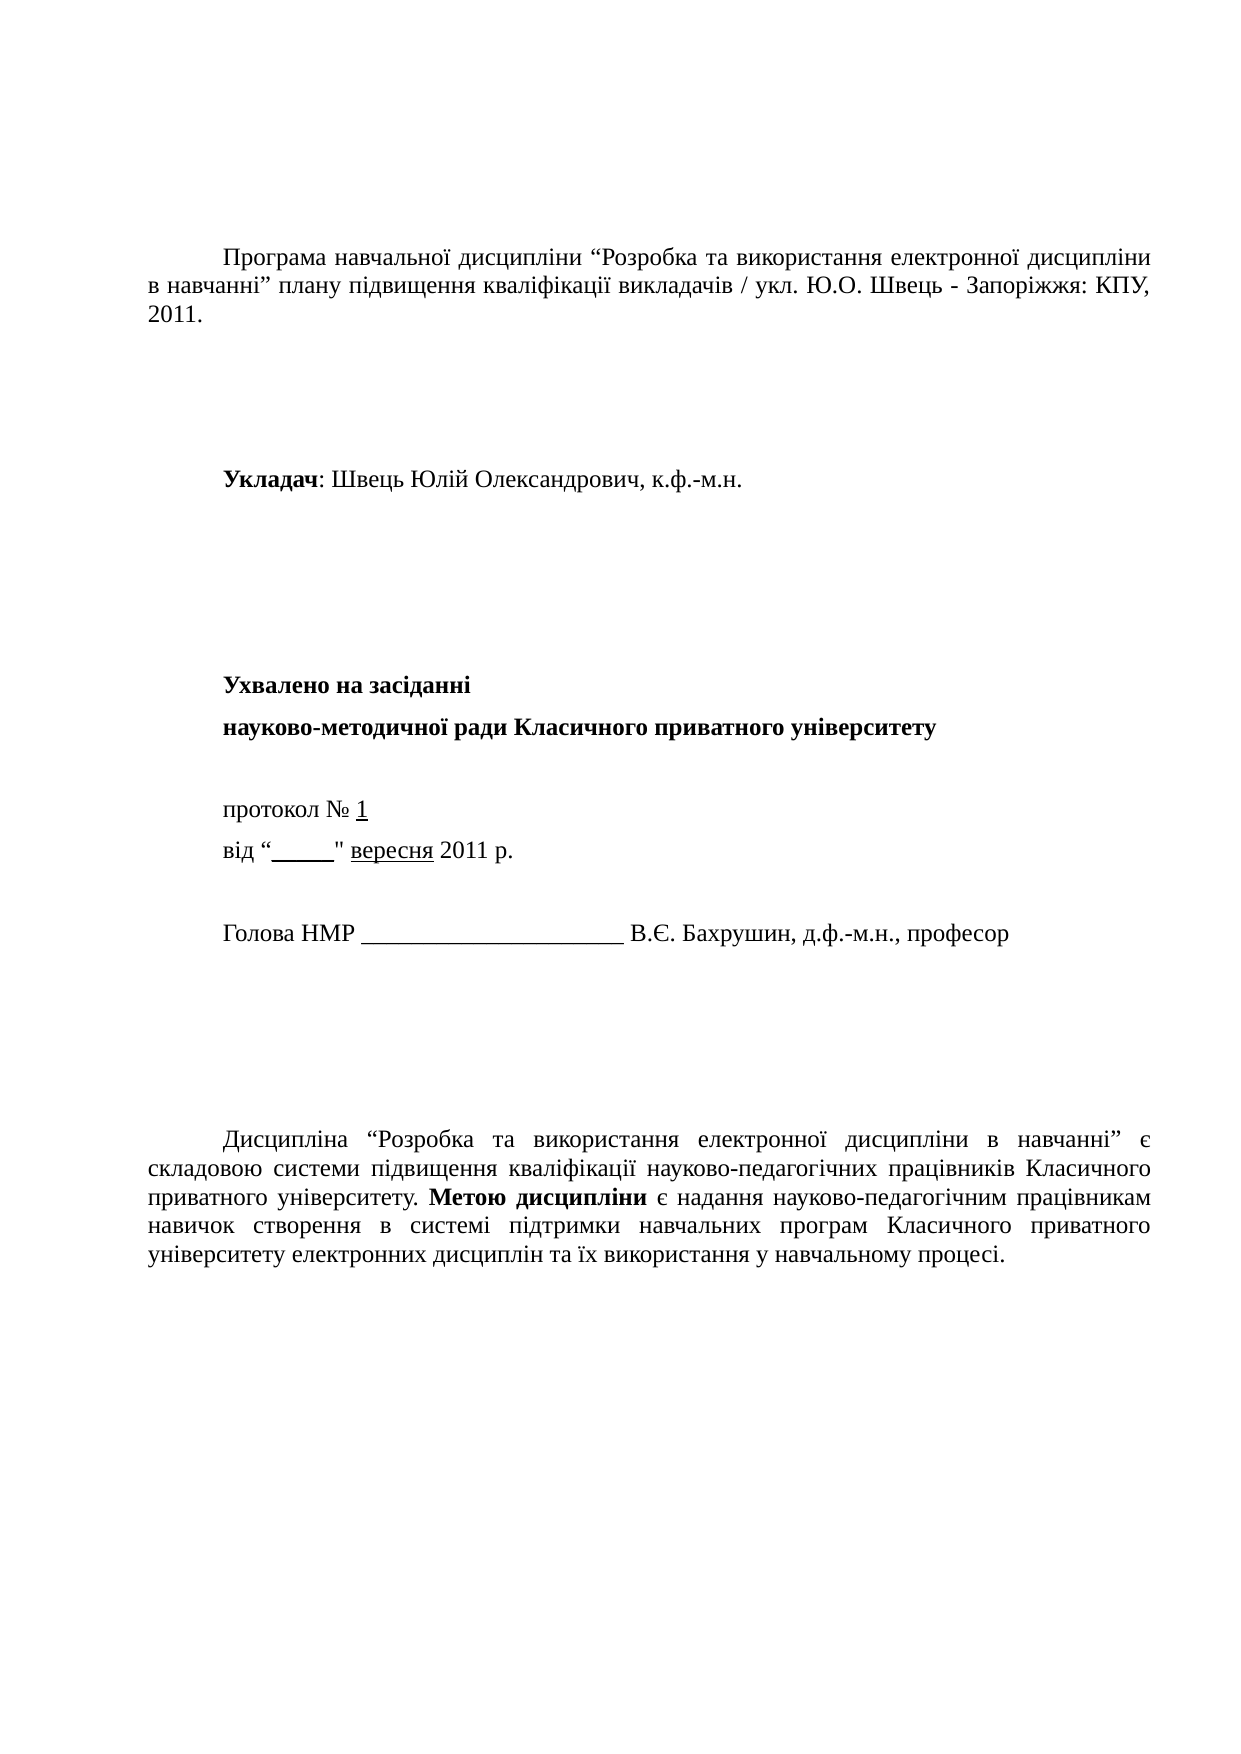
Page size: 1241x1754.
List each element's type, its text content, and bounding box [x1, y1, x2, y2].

text Ухвалено на засіданні [148, 671, 1152, 699]
text Дисципліна “Розробка та використання електронної дисципліни в навчанні” є складовою системи підвищення кваліфікації науково-педагогічних працівників Класичного приватного університету. Метою дисципліни є надання науково-педагогічним працівникам навичок створення в системі підтримки навчальних програм Класичного приватного університету електронних дисциплін та їх використання у навчальному процесі. [148, 1124, 1152, 1268]
text Голова НМР _____________________ В.Є. Бахрушин, д.ф.-м.н., професор [148, 918, 1152, 947]
text протокол № 1 [148, 794, 1152, 823]
text науково-методичної ради Класичного приватного університету [148, 712, 1152, 741]
text Укладач: Швець Юлій Олександрович, к.ф.-м.н. [148, 464, 1152, 493]
text Програма навчальної дисципліни “Розробка та використання електронної дисципліни в навчанні” плану підвищення кваліфікації викладачів / укл. Ю.О. Швець - Запоріжжя: КПУ, 2011. [148, 242, 1152, 328]
text від “_____" вересня 2011 р. [148, 836, 1152, 864]
